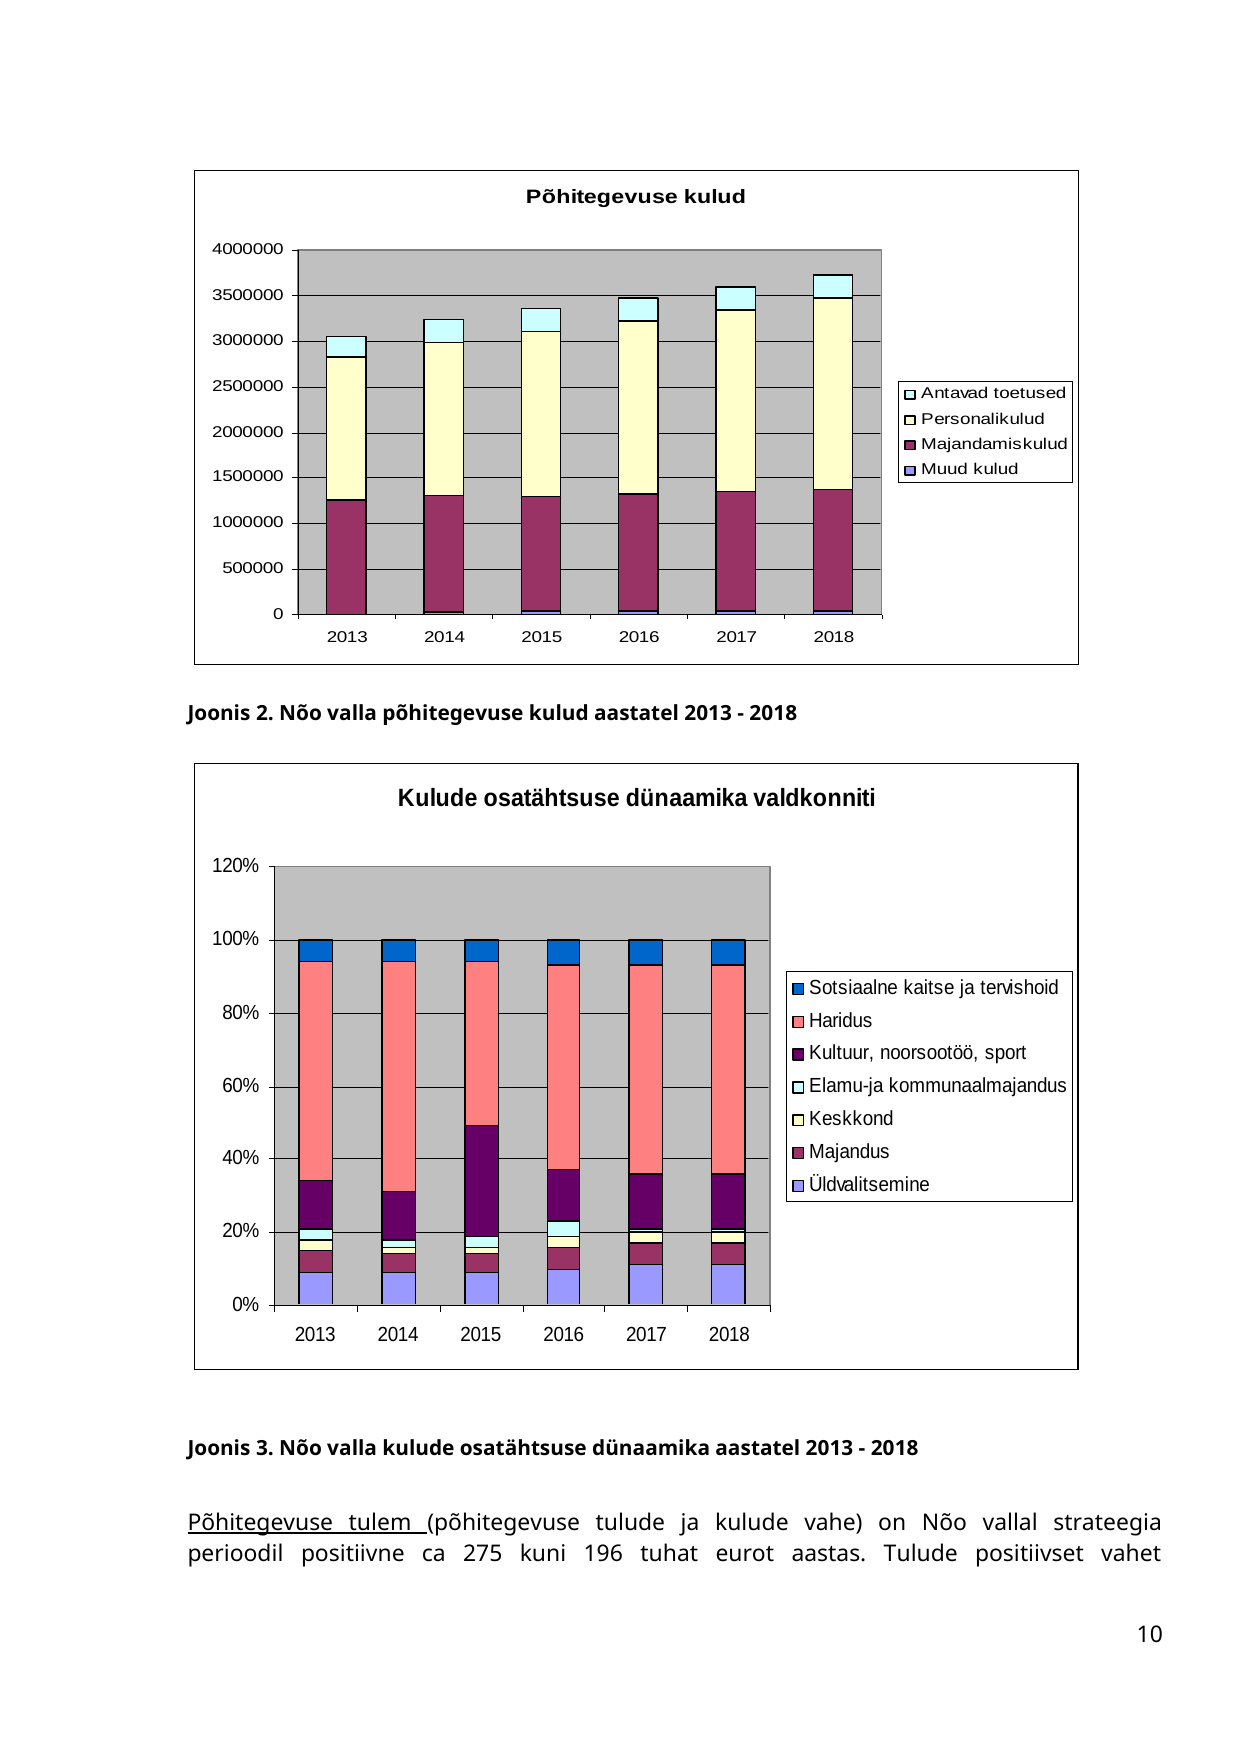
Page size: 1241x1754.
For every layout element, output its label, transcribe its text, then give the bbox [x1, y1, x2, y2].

text Põhitegevuse tulem (põhitegevuse tulude ja kulude vahe) on Nõo vallal strateegia perioodil positiivne ca 275 kuni 196 tuhat eurot aastas. Tulude positiivset vahet [187, 1506, 1162, 1568]
text Joonis 3. Nõo valla kulude osatähtsuse dünaamika aastatel 2013 - 2018 [187, 1433, 1162, 1462]
text Joonis 2. Nõo valla põhitegevuse kulud aastatel 2013 - 2018 [187, 698, 1162, 727]
